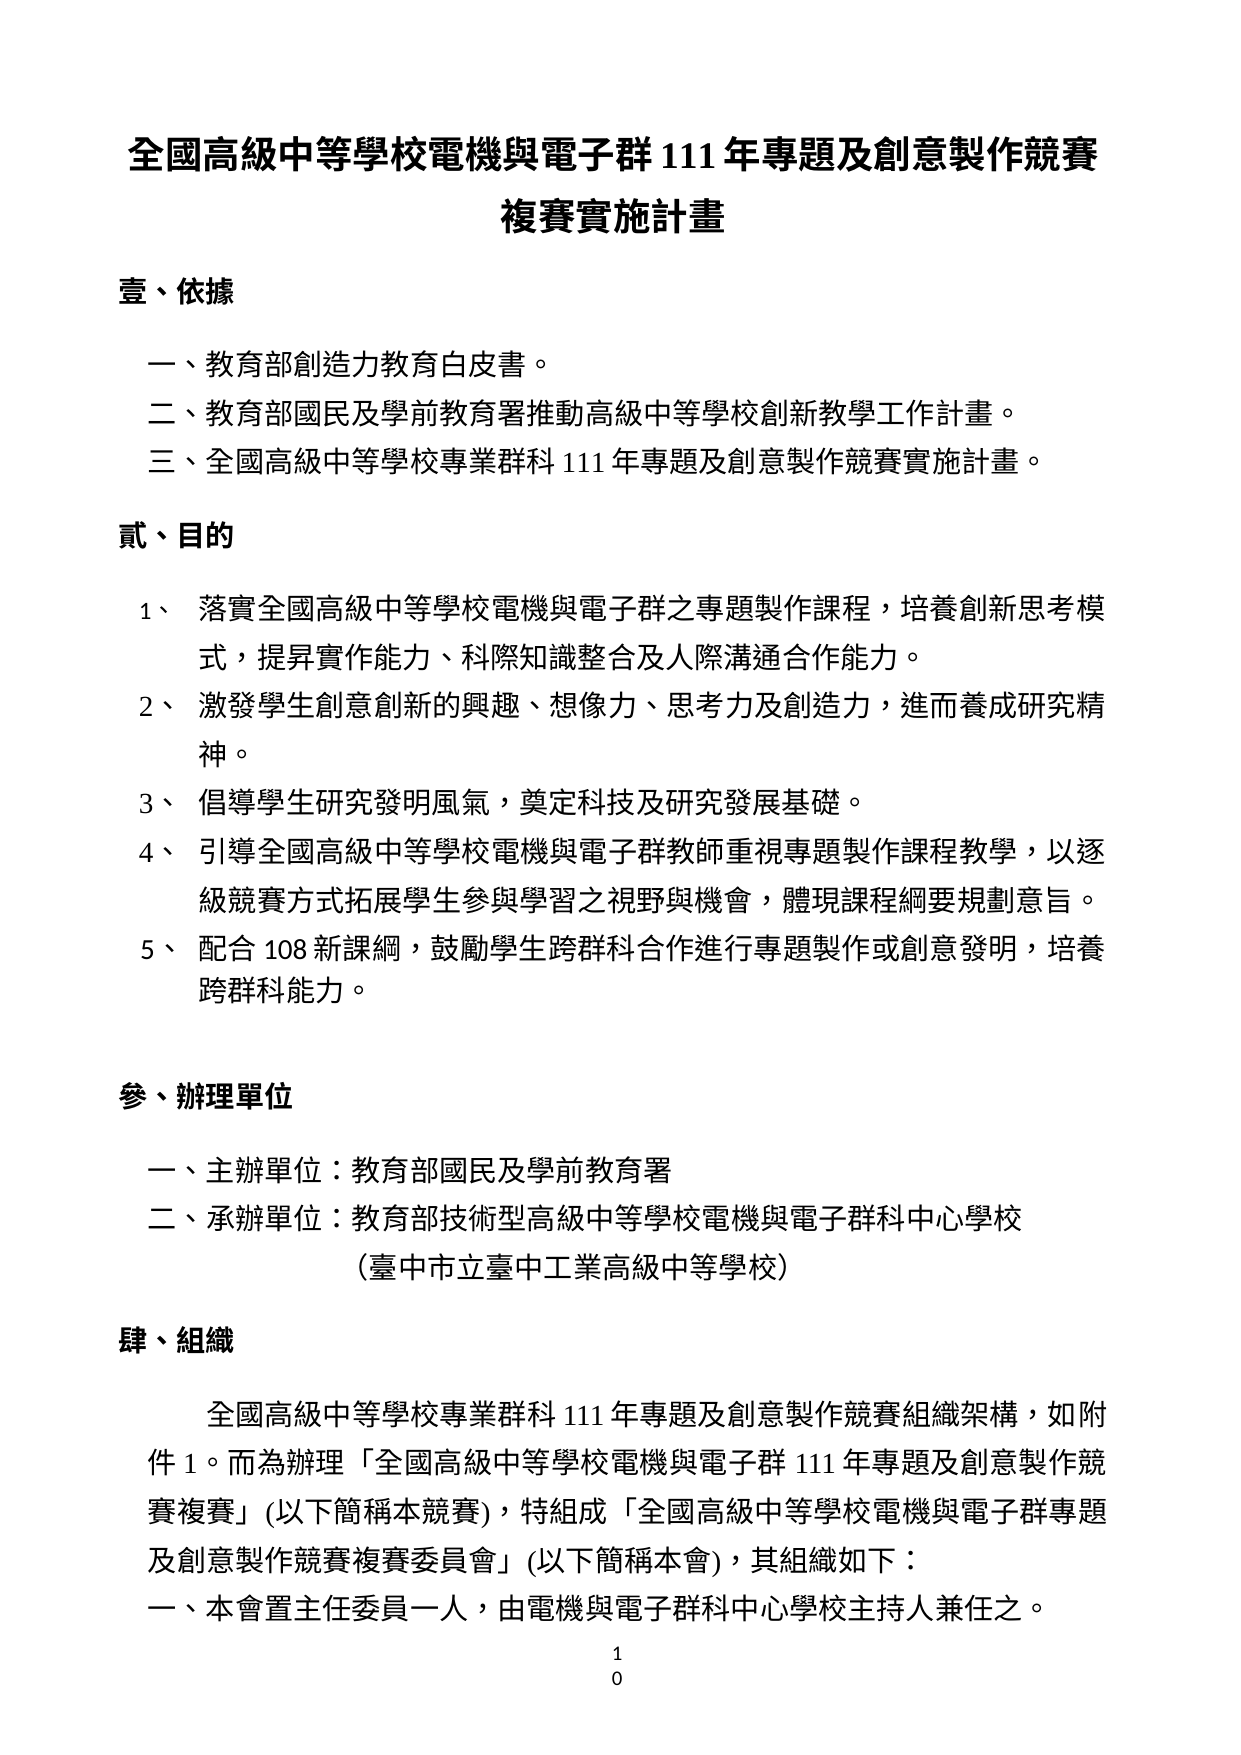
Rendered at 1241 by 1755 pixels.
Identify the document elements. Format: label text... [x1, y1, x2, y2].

text 貳、目的 [118, 512, 1107, 554]
list 引導全國高級中等學校電機與電子群教師重視專題製作課程教學，以逐級競賽方式拓展學生參與學習之視野與機會，體現課程綱要規劃意旨。 [139, 828, 1107, 919]
text 參、辦理單位 [118, 1074, 1107, 1116]
list 落實全國高級中等學校電機與電子群之專題製作課程，培養創新思考模式，提昇實作能力、科際知識整合及人際溝通合作能力。 [139, 586, 1107, 677]
text 壹、依據 [118, 268, 1107, 310]
list 倡導學生研究發明風氣，奠定科技及研究發展基礎。 [139, 780, 1107, 822]
list 配合108新課綱，鼓勵學生跨群科合作進行專題製作或創意發明，培養跨群科能力。 [140, 926, 1107, 1010]
list 激發學生創意創新的興趣、想像力、思考力及創造力，進而養成研究精神。 [139, 683, 1107, 774]
text 一、主辦單位：教育部國民及學前教育署 [118, 1147, 1107, 1189]
text 二、教育部國民及學前教育署推動高級中等學校創新教學工作計畫。 [118, 390, 1107, 432]
text 肆、組織 [118, 1318, 1107, 1360]
text （臺中市立臺中工業高級中等學校） [339, 1244, 1107, 1287]
text 一、教育部創造力教育白皮書。 [118, 342, 1107, 384]
text 一、本會置主任委員一人，由電機與電子群科中心學校主持人兼任之。 [118, 1586, 1107, 1628]
text 二、承辦單位：教育部技術型高級中等學校電機與電子群科中心學校 [147, 1196, 1107, 1238]
text 全國高級中等學校專業群科111年專題及創意製作競賽組織架構，如附件1。而為辦理「全國高級中等學校電機與電子群111年專題及創意製作競賽複賽」(以下簡稱本競賽)，特組成「全國高級中等學校電機與電子群專題及創意製作競賽複賽委員會」(以下簡稱本會)，其組織如下： [148, 1391, 1107, 1579]
text 三、全國高級中等學校專業群科111年專題及創意製作競賽實施計畫。 [118, 439, 1107, 481]
text 全國高級中等學校電機與電子群111年專題及創意製作競賽複賽實施計畫 [118, 118, 1107, 243]
